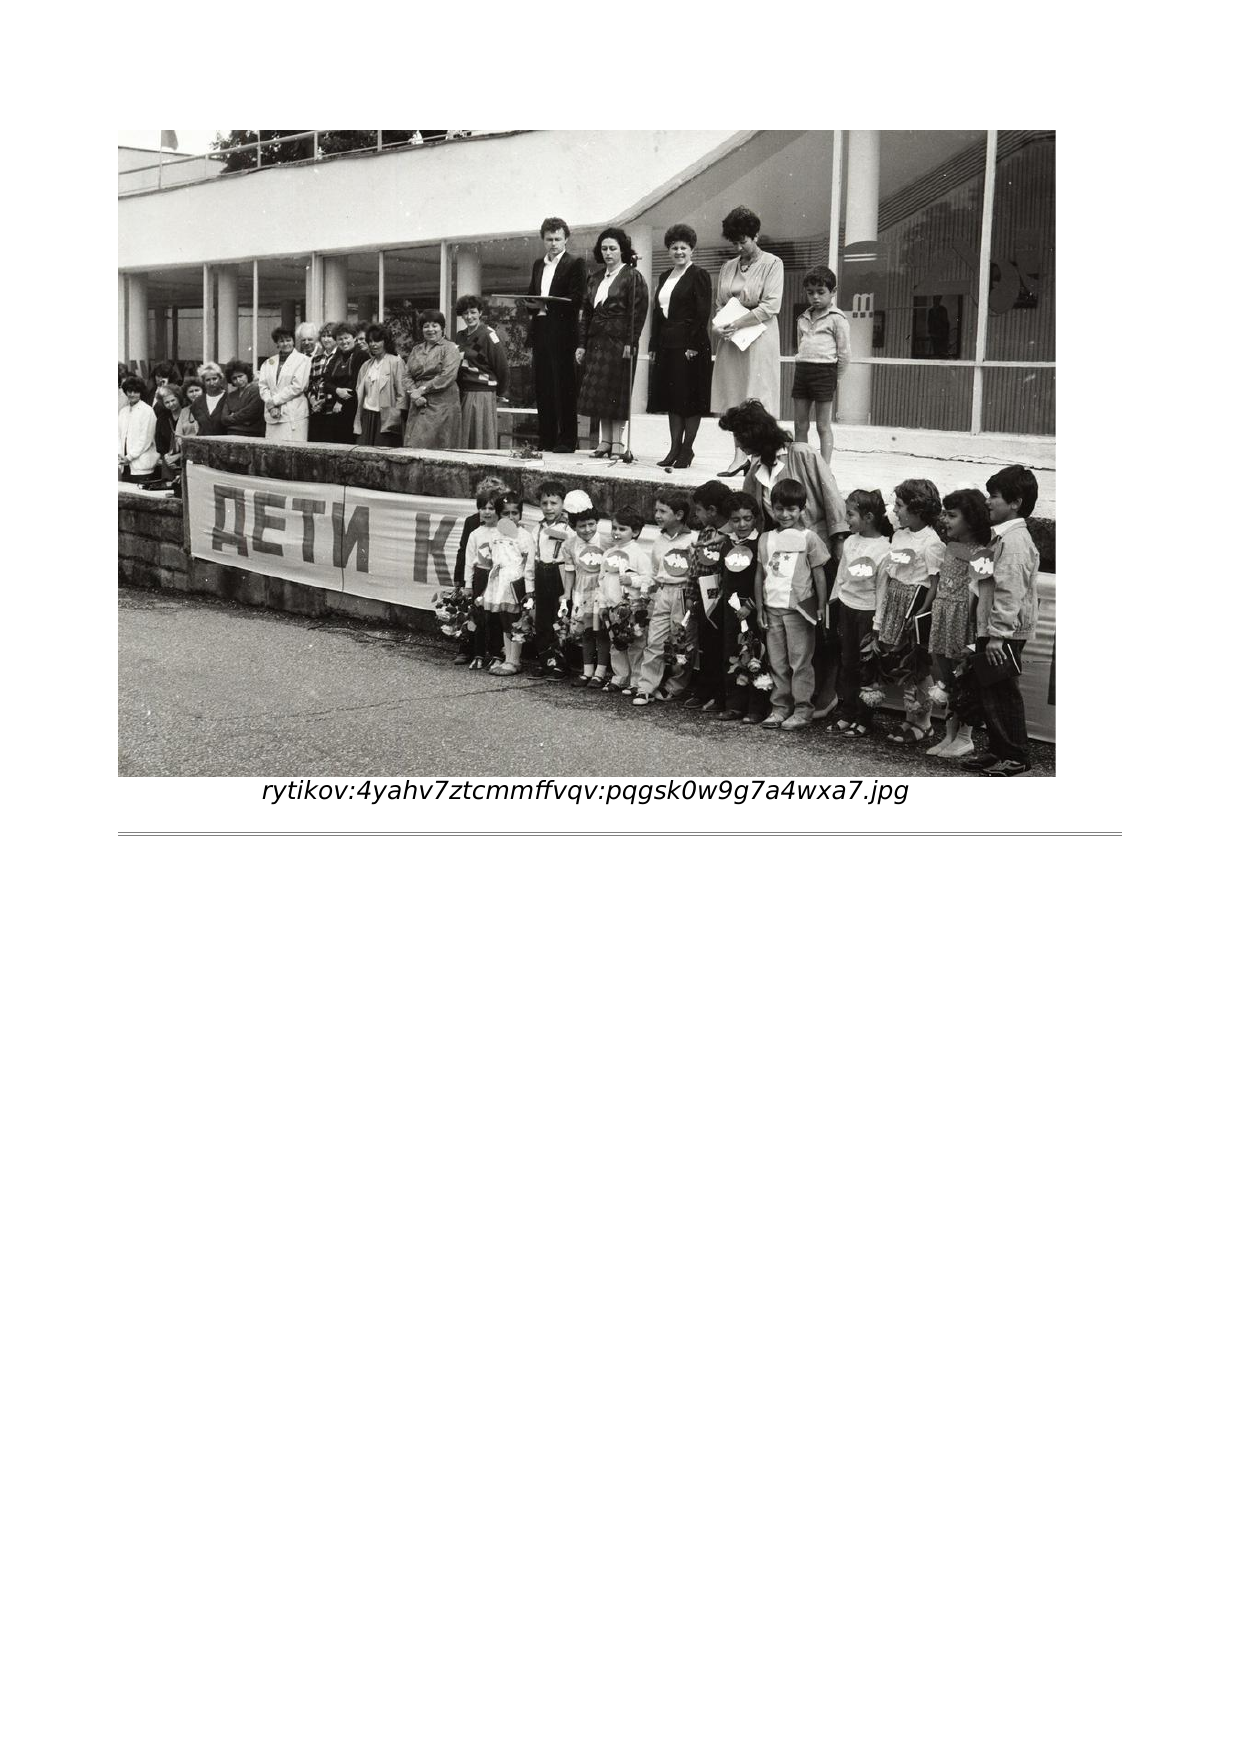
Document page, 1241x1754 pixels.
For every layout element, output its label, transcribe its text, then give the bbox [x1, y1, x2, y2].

text rytikov:4yahv7ztcmmffvqv:pqgsk0w9g7a4wxa7.jpg [118, 777, 1056, 805]
picture [118, 130, 1056, 777]
